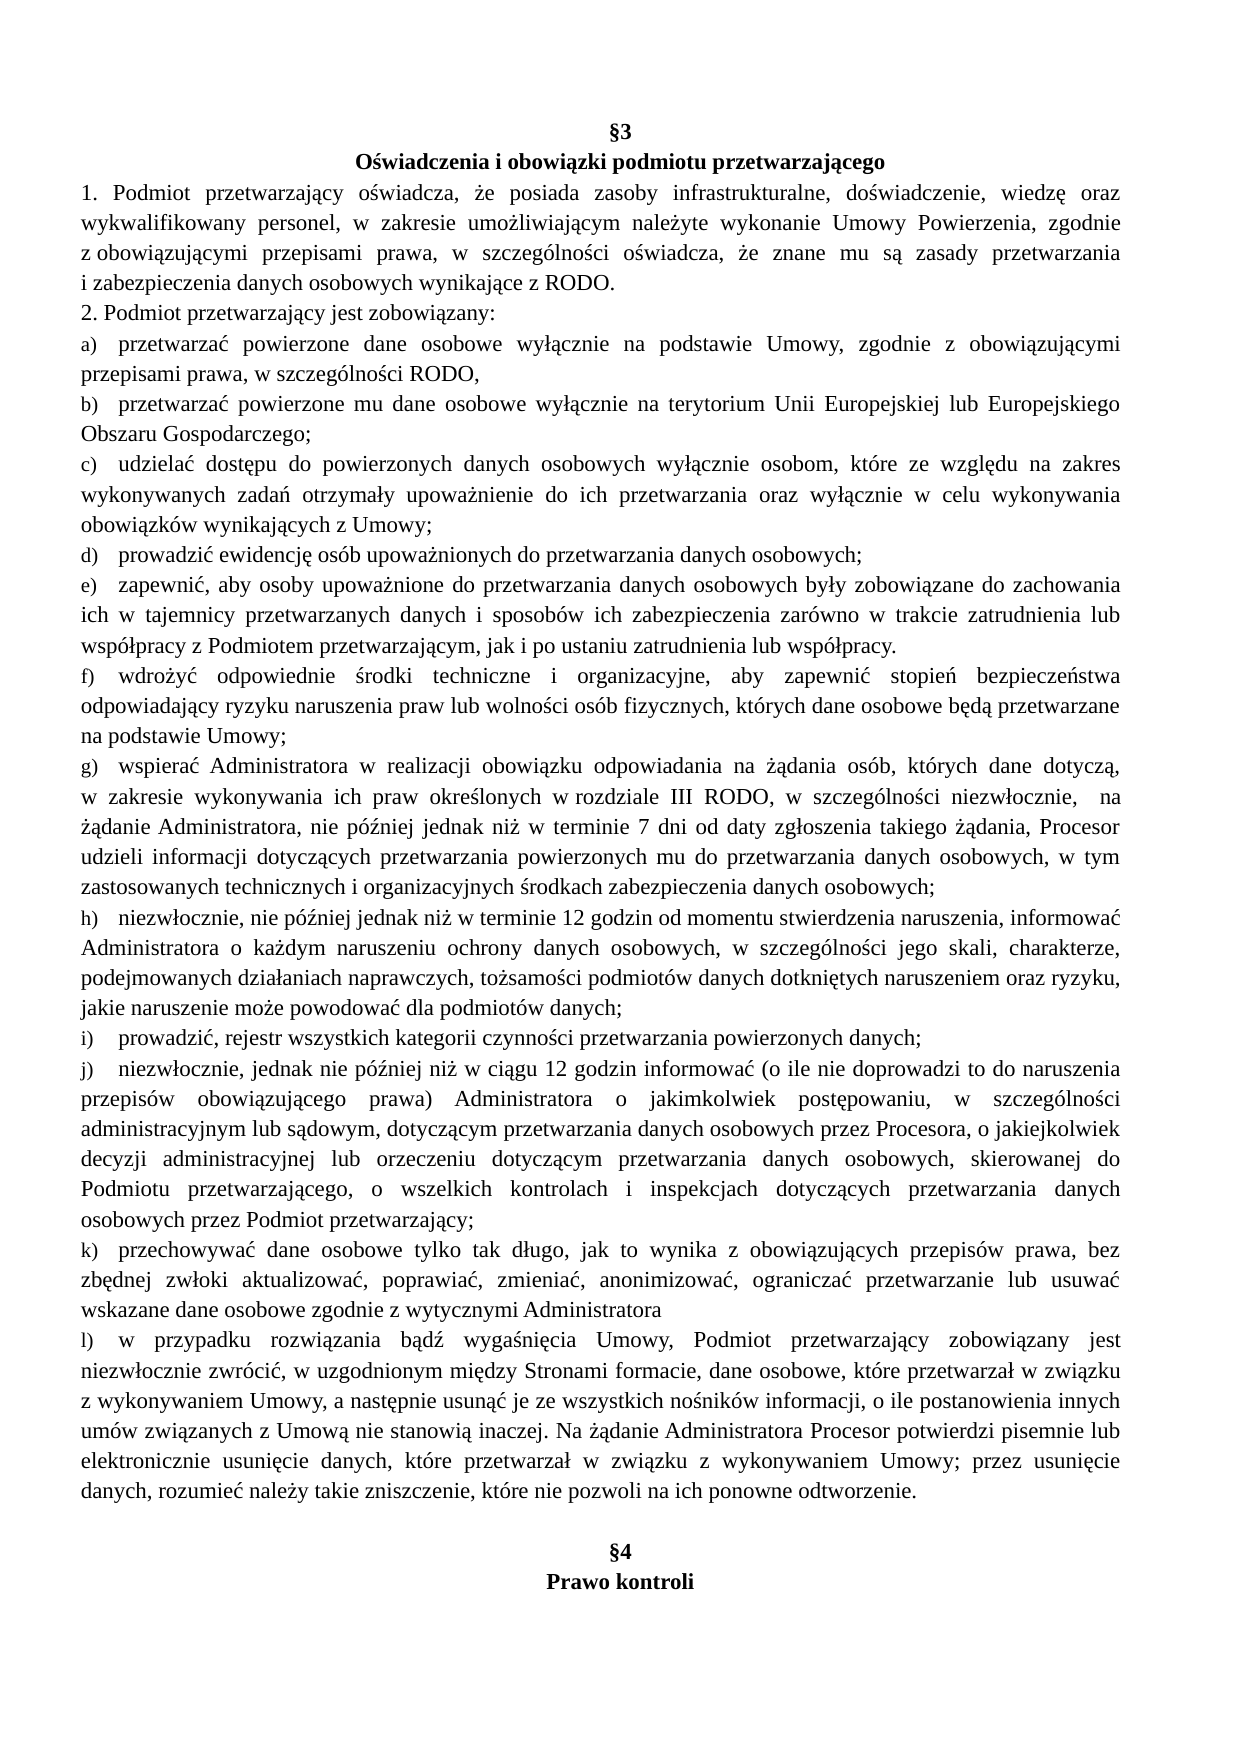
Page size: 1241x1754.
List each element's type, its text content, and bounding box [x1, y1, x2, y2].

list niezwłocznie, jednak nie później niż w ciągu 12 godzin informować (o ile nie doprowadzi to do naruszenia przepisów obowiązującego prawa) Administratora o jakimkolwiek postępowaniu, w szczególności administracyjnym lub sądowym, dotyczącym przetwarzania danych osobowych przez Procesora, o jakiejkolwiek decyzji administracyjnej lub orzeczeniu dotyczącym przetwarzania danych osobowych, skierowanej do Podmiotu przetwarzającego, o wszelkich kontrolach i inspekcjach dotyczących przetwarzania danych osobowych przez Podmiot przetwarzający; [81, 1054, 1122, 1232]
list zapewnić, aby osoby upoważnione do przetwarzania danych osobowych były zobowiązane do zachowania ich w tajemnicy przetwarzanych danych i sposobów ich zabezpieczenia zarówno w trakcie zatrudnienia lub współpracy z Podmiotem przetwarzającym, jak i po ustaniu zatrudnienia lub współpracy. [81, 571, 1122, 658]
list wspierać Administratora w realizacji obowiązku odpowiadania na żądania osób, których dane dotyczą, w zakresie wykonywania ich praw określonych w rozdziale III RODO, w szczególności niezwłocznie, na żądanie Administratora, nie później jednak niż w terminie 7 dni od daty zgłoszenia takiego żądania, Procesor udzieli informacji dotyczących przetwarzania powierzonych mu do przetwarzania danych osobowych, w tym zastosowanych technicznych i organizacyjnych środkach zabezpieczenia danych osobowych; [81, 752, 1122, 900]
list niezwłocznie, nie później jednak niż w terminie 12 godzin od momentu stwierdzenia naruszenia, informować Administratora o każdym naruszeniu ochrony danych osobowych, w szczególności jego skali, charakterze, podejmowanych działaniach naprawczych, tożsamości podmiotów danych dotkniętych naruszeniem oraz ryzyku, jakie naruszenie może powodować dla podmiotów danych; [81, 903, 1122, 1021]
list prowadzić ewidencję osób upoważnionych do przetwarzania danych osobowych; [81, 541, 1122, 567]
list prowadzić, rejestr wszystkich kategorii czynności przetwarzania powierzonych danych; [81, 1024, 1122, 1051]
list przetwarzać powierzone dane osobowe wyłącznie na podstawie Umowy, zgodnie z obowiązującymi przepisami prawa, w szczególności RODO, [81, 329, 1122, 386]
list udzielać dostępu do powierzonych danych osobowych wyłącznie osobom, które ze względu na zakres wykonywanych zadań otrzymały upoważnienie do ich przetwarzania oraz wyłącznie w celu wykonywania obowiązków wynikających z Umowy; [81, 450, 1122, 537]
text §4 [118, 1538, 1122, 1564]
text §3 [118, 118, 1122, 144]
text Prawo kontroli [118, 1568, 1122, 1594]
list przetwarzać powierzone mu dane osobowe wyłącznie na terytorium Unii Europejskiej lub Europejskiego Obszaru Gospodarczego; [81, 390, 1122, 447]
list wdrożyć odpowiednie środki techniczne i organizacyjne, aby zapewnić stopień bezpieczeństwa odpowiadający ryzyku naruszenia praw lub wolności osób fizycznych, których dane osobowe będą przetwarzane na podstawie Umowy; [81, 662, 1122, 749]
list w przypadku rozwiązania bądź wygaśnięcia Umowy, Podmiot przetwarzający zobowiązany jest niezwłocznie zwrócić, w uzgodnionym między Stronami formacie, dane osobowe, które przetwarzał w związku z wykonywaniem Umowy, a następnie usunąć je ze wszystkich nośników informacji, o ile postanowienia innych umów związanych z Umową nie stanowią inaczej. Na żądanie Administratora Procesor potwierdzi pisemnie lub elektronicznie usunięcie danych, które przetwarzał w związku z wykonywaniem Umowy; przez usunięcie danych, rozumieć należy takie zniszczenie, które nie pozwoli na ich ponowne odtworzenie. [81, 1326, 1122, 1504]
list 1. Podmiot przetwarzający oświadcza, że posiada zasoby infrastrukturalne, doświadczenie, wiedzę oraz wykwalifikowany personel, w zakresie umożliwiającym należyte wykonanie Umowy Powierzenia, zgodnie z obowiązującymi przepisami prawa, w szczególności oświadcza, że znane mu są zasady przetwarzania i zabezpieczenia danych osobowych wynikające z RODO. [81, 178, 1122, 296]
text Oświadczenia i obowiązki podmiotu przetwarzającego [118, 148, 1122, 175]
list 2. Podmiot przetwarzający jest zobowiązany: [81, 299, 1122, 326]
list przechowywać dane osobowe tylko tak długo, jak to wynika z obowiązujących przepisów prawa, bez zbędnej zwłoki aktualizować, poprawiać, zmieniać, anonimizować, ograniczać przetwarzanie lub usuwać wskazane dane osobowe zgodnie z wytycznymi Administratora [81, 1236, 1122, 1323]
